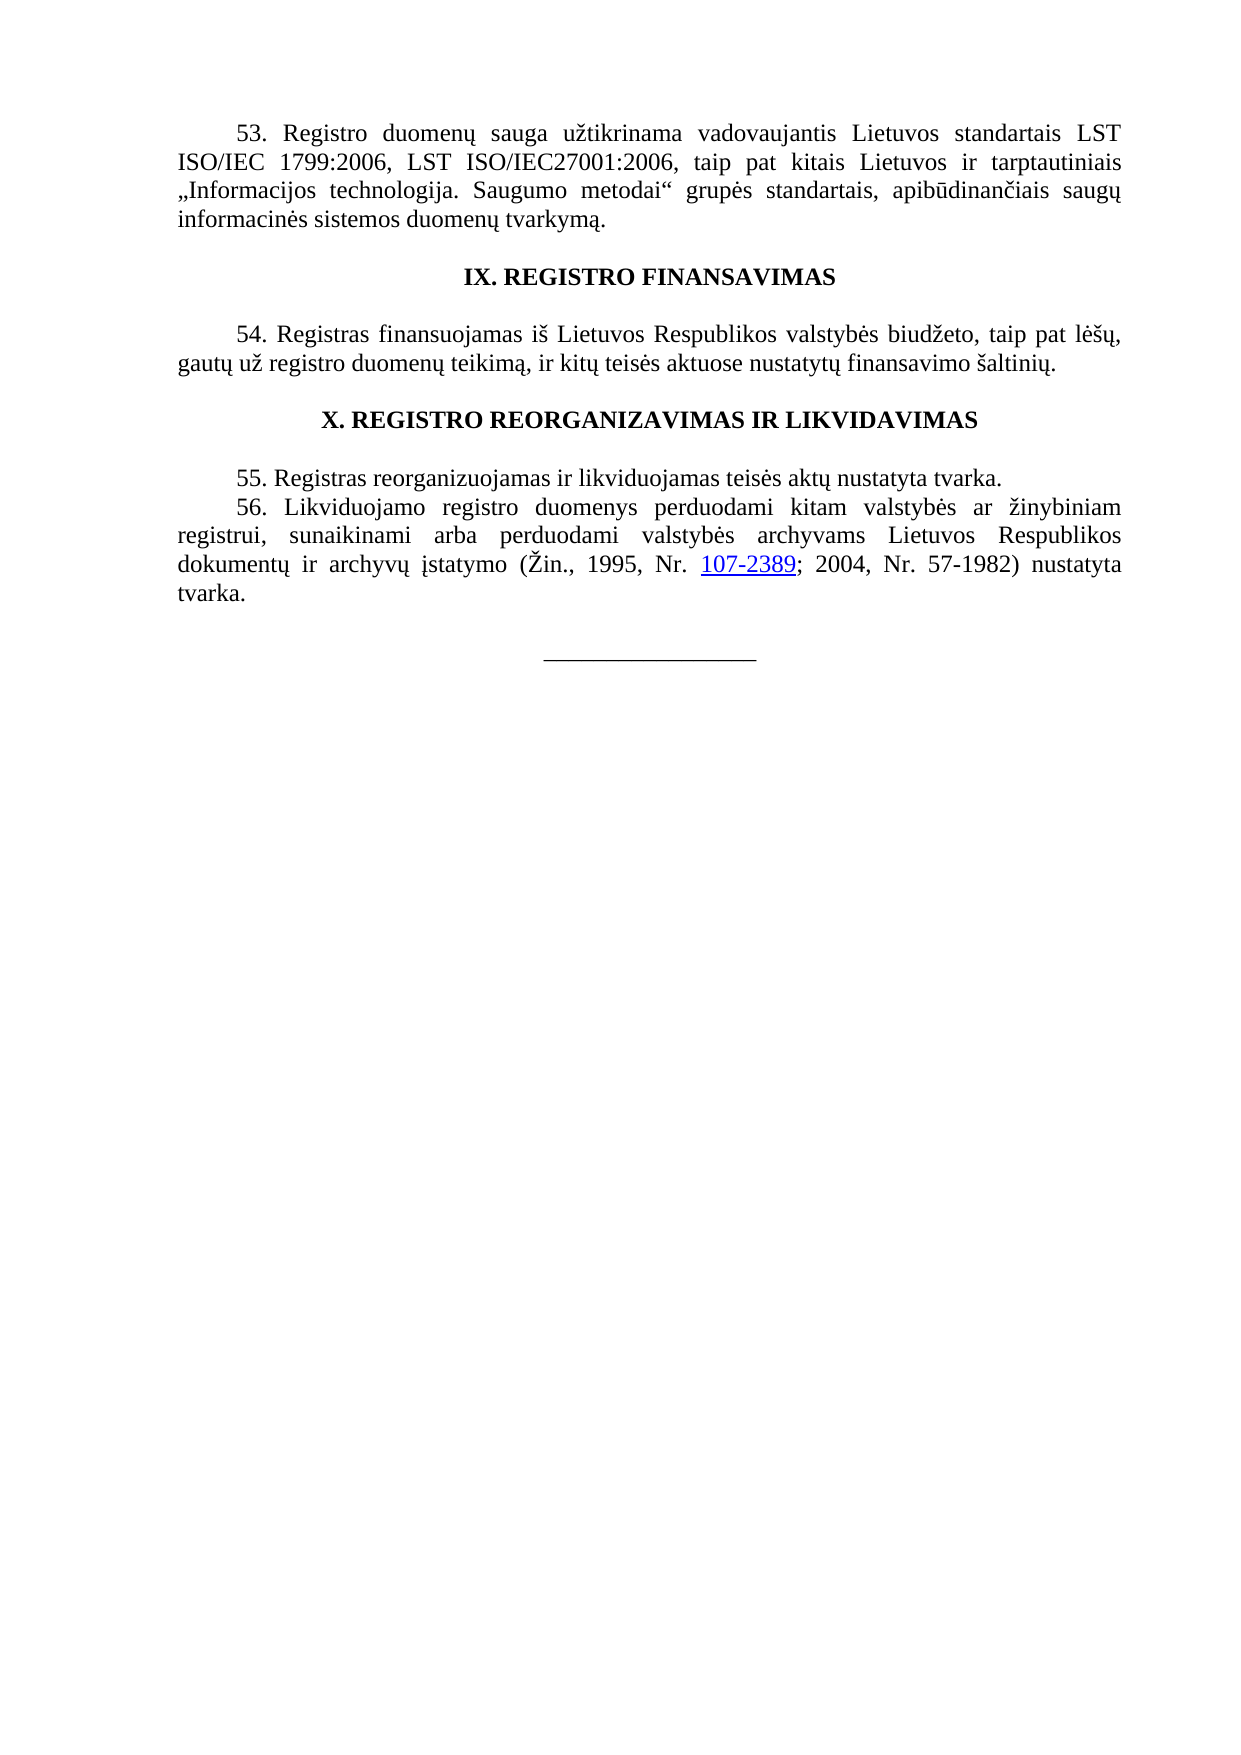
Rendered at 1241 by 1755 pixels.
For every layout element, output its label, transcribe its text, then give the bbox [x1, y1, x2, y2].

text 53. Registro duomenų sauga užtikrinama vadovaujantis Lietuvos standartais LST ISO/IEC 1799:2006, LST ISO/IEC27001:2006, taip pat kitais Lietuvos ir tarptautiniais „Informacijos technologija. Saugumo metodai“ grupės standartais, apibūdinančiais saugų informacinės sistemos duomenų tvarkymą. [177, 118, 1122, 233]
text 55. Registras reorganizuojamas ir likviduojamas teisės aktų nustatyta tvarka. [177, 463, 1122, 492]
text _________________ [177, 636, 1122, 664]
text 56. Likviduojamo registro duomenys perduodami kitam valstybės ar žinybiniam registrui, sunaikinami arba perduodami valstybės archyvams Lietuvos Respublikos dokumentų ir archyvų įstatymo (Žin., 1995, Nr. 107-2389; 2004, Nr. 57-1982) nustatyta tvarka. [177, 492, 1122, 607]
text IX. REGISTRO FINANSAVIMAS [177, 262, 1122, 291]
text X. REGISTRO REORGANIZAVIMAS IR LIKVIDAVIMAS [177, 406, 1122, 434]
text 54. Registras finansuojamas iš Lietuvos Respublikos valstybės biudžeto, taip pat lėšų, gautų už registro duomenų teikimą, ir kitų teisės aktuose nustatytų finansavimo šaltinių. [177, 319, 1122, 377]
